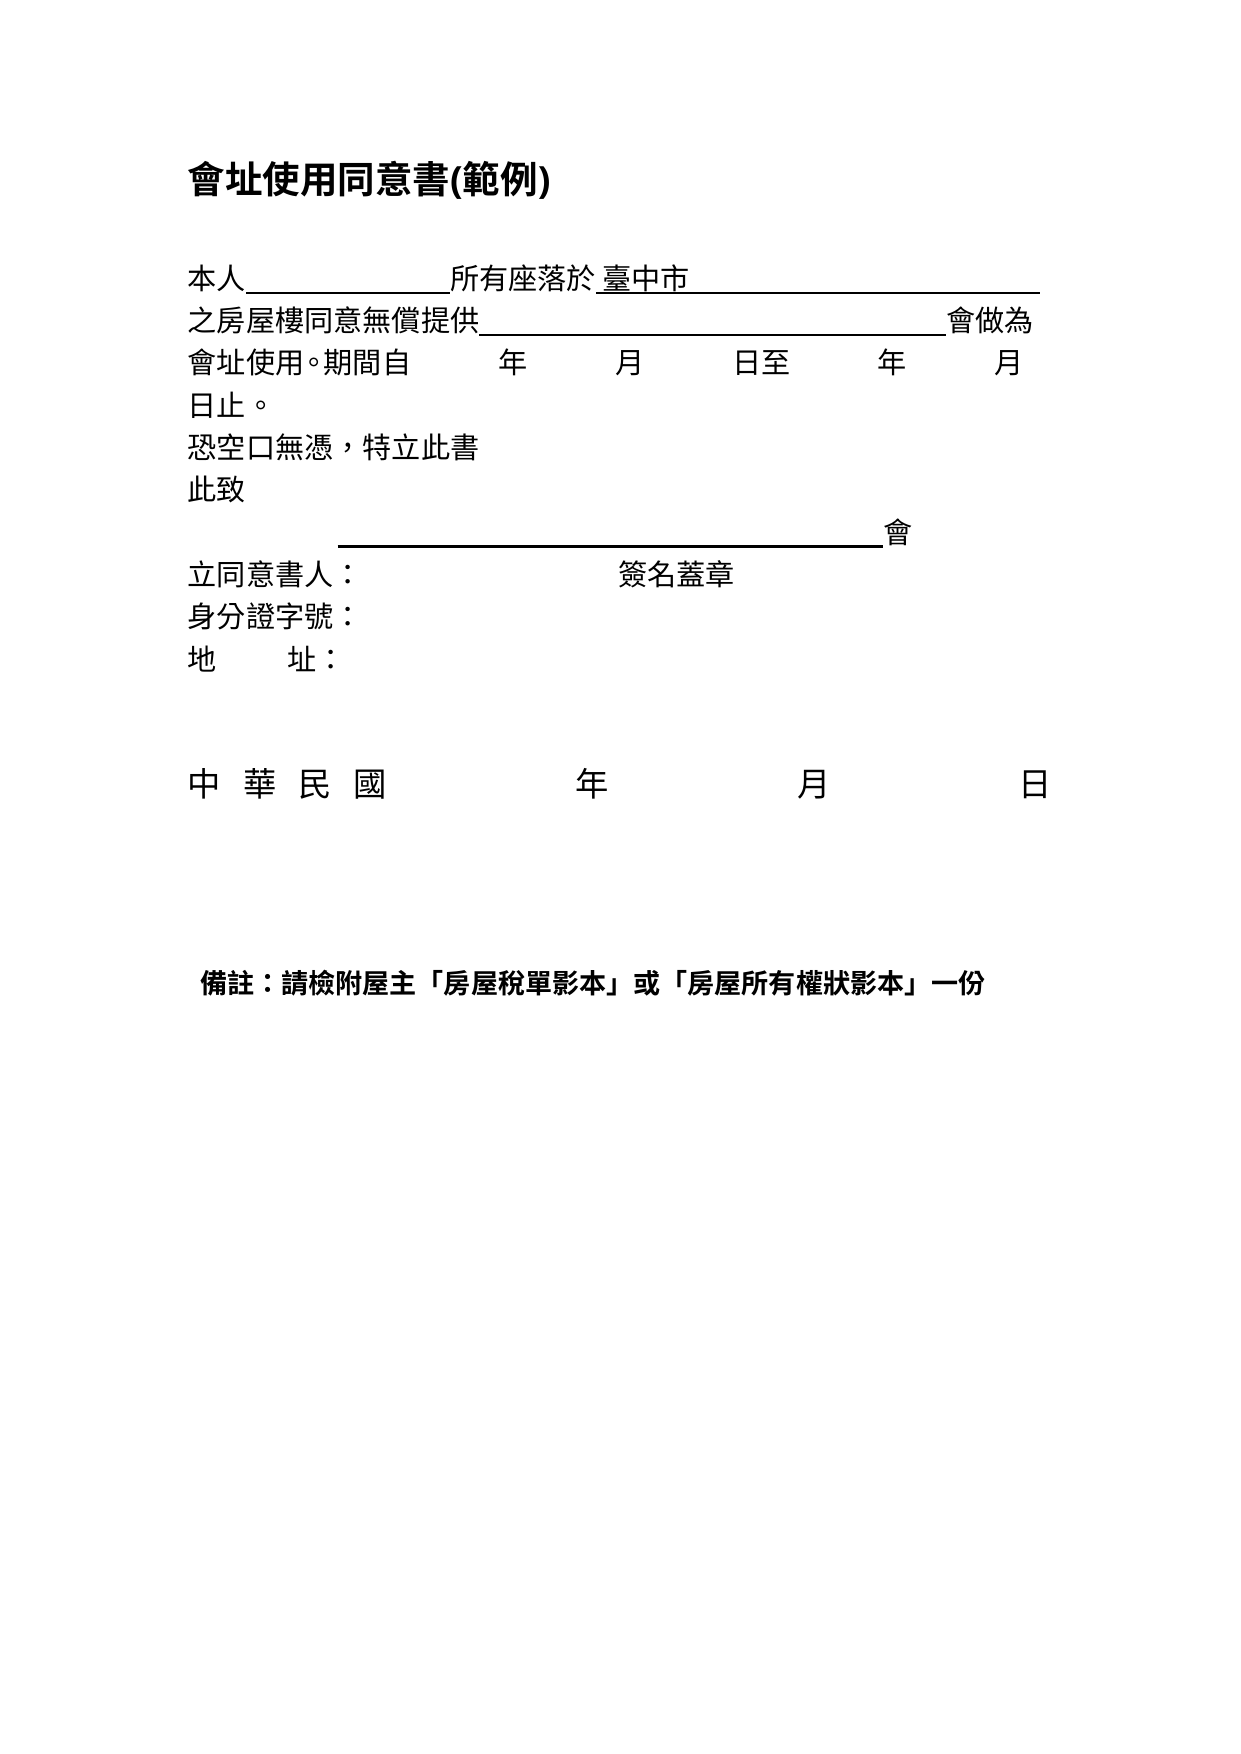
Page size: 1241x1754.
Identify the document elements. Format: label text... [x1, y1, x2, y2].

text 恐空口無憑，特立此書 [187, 425, 1053, 467]
text 備註：請檢附屋主「房屋稅單影本」或「房屋所有權狀影本」一份 [200, 962, 1053, 1002]
text 地 址： [187, 636, 1053, 678]
text 身分證字號： [187, 594, 1053, 636]
text 之房屋樓同意無償提供 會做為會址使用。期間自 年 月 日至 年 月 日止。 [187, 298, 1053, 425]
text 會 [187, 509, 1053, 552]
text 立同意書人： 簽名蓋章 [187, 552, 1053, 594]
text 此致 [187, 467, 1053, 509]
text 會址使用同意書(範例) [187, 150, 1053, 204]
text 中華民國 年 月 日 [187, 758, 1053, 806]
text 本人 所有座落於 臺中市 [187, 256, 1053, 298]
